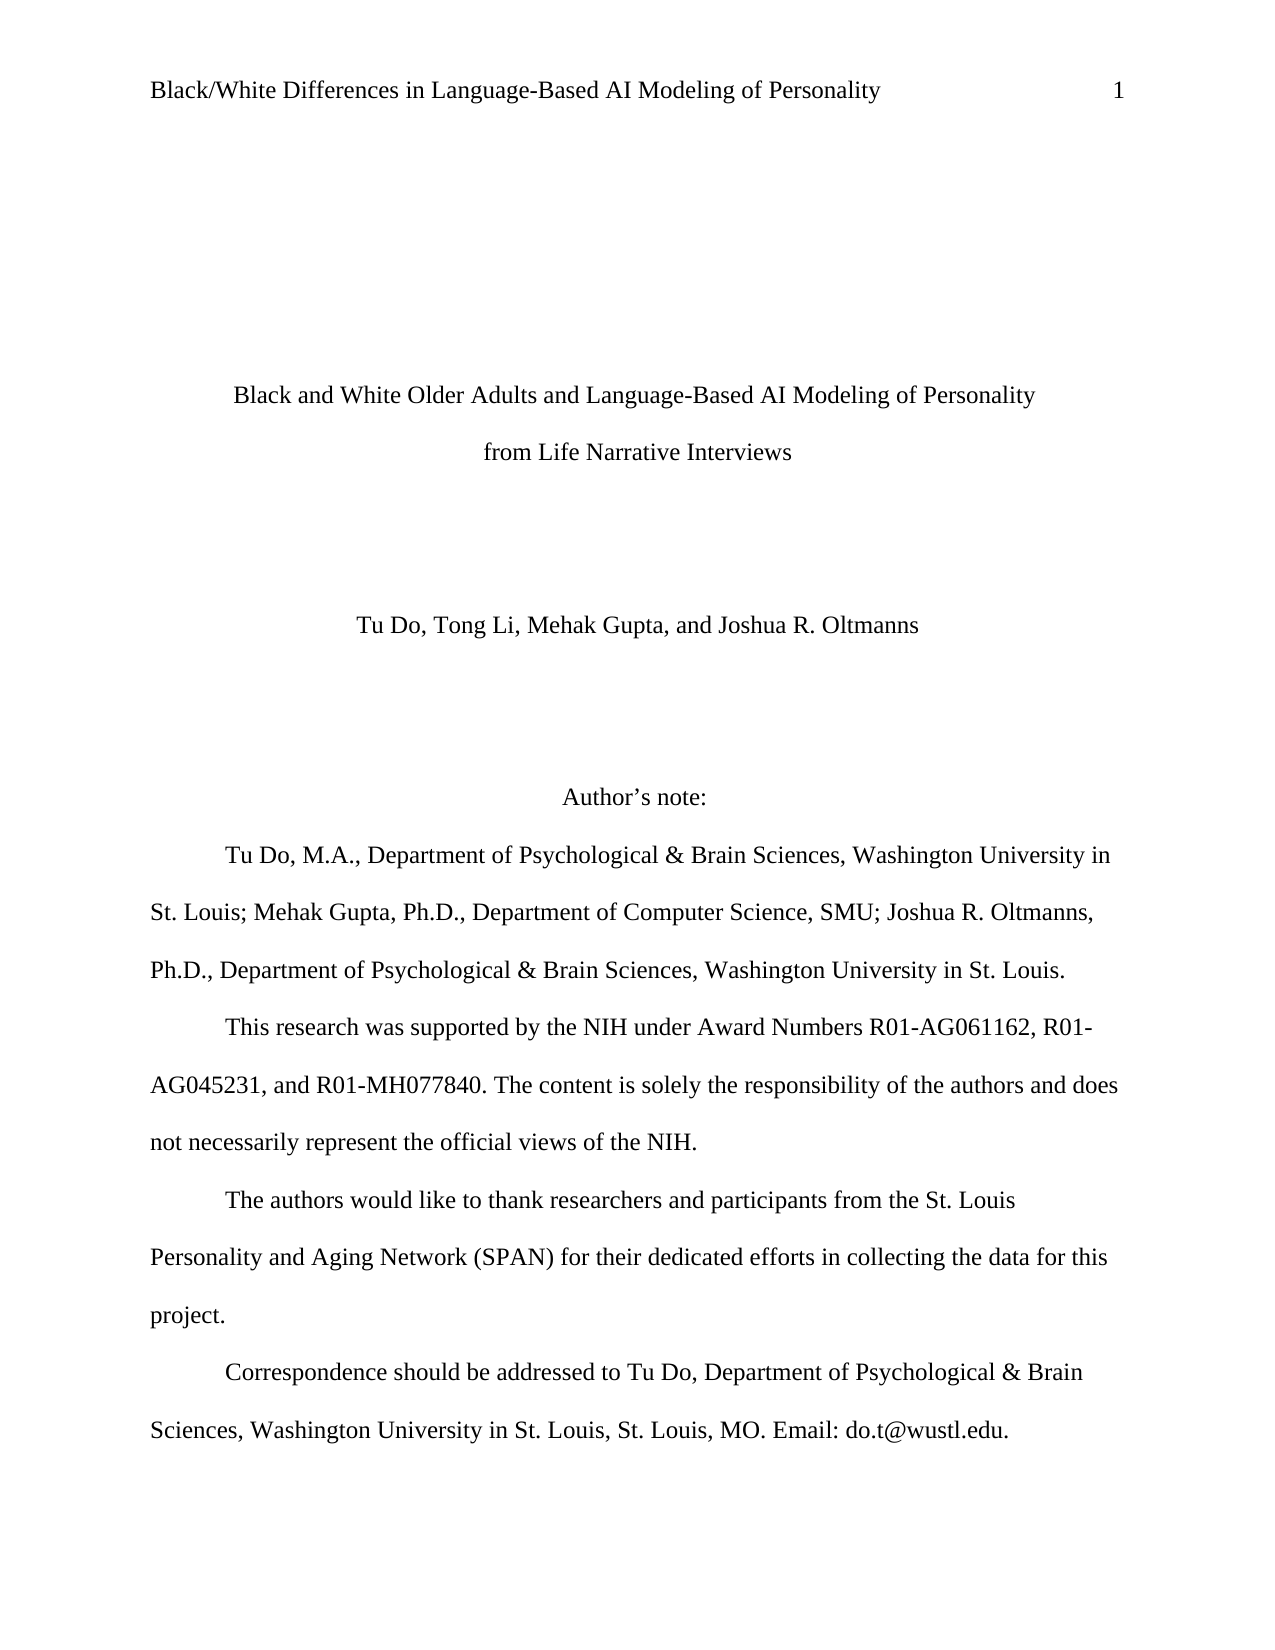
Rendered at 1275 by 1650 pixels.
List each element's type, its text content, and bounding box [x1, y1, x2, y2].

text from Life Narrative Interviews [150, 437, 1125, 466]
text Tu Do, M.A., Department of Psychological & Brain Sciences, Washington University in St. Louis; Mehak Gupta, Ph.D., Department of Computer Science, SMU; Joshua R. Oltmanns, Ph.D., Department of Psychological & Brain Sciences, Washington University in St. Louis. [150, 840, 1125, 984]
text The authors would like to thank researchers and participants from the St. Louis Personality and Aging Network (SPAN) for their dedicated efforts in collecting the data for this project. [150, 1185, 1125, 1329]
text This research was supported by the NIH under Award Numbers R01-AG061162, R01-AG045231, and R01-MH077840. The content is solely the responsibility of the authors and does not necessarily represent the official views of the NIH. [150, 1012, 1125, 1156]
text Black and White Older Adults and Language-Based AI Modeling of Personality [150, 380, 1125, 409]
text Correspondence should be addressed to Tu Do, Department of Psychological & Brain Sciences, Washington University in St. Louis, St. Louis, MO. Email: do.t@wustl.edu. [150, 1357, 1125, 1444]
text Author’s note: [150, 782, 1125, 811]
text Tu Do, Tong Li, Mehak Gupta, and Joshua R. Oltmanns [150, 610, 1125, 639]
